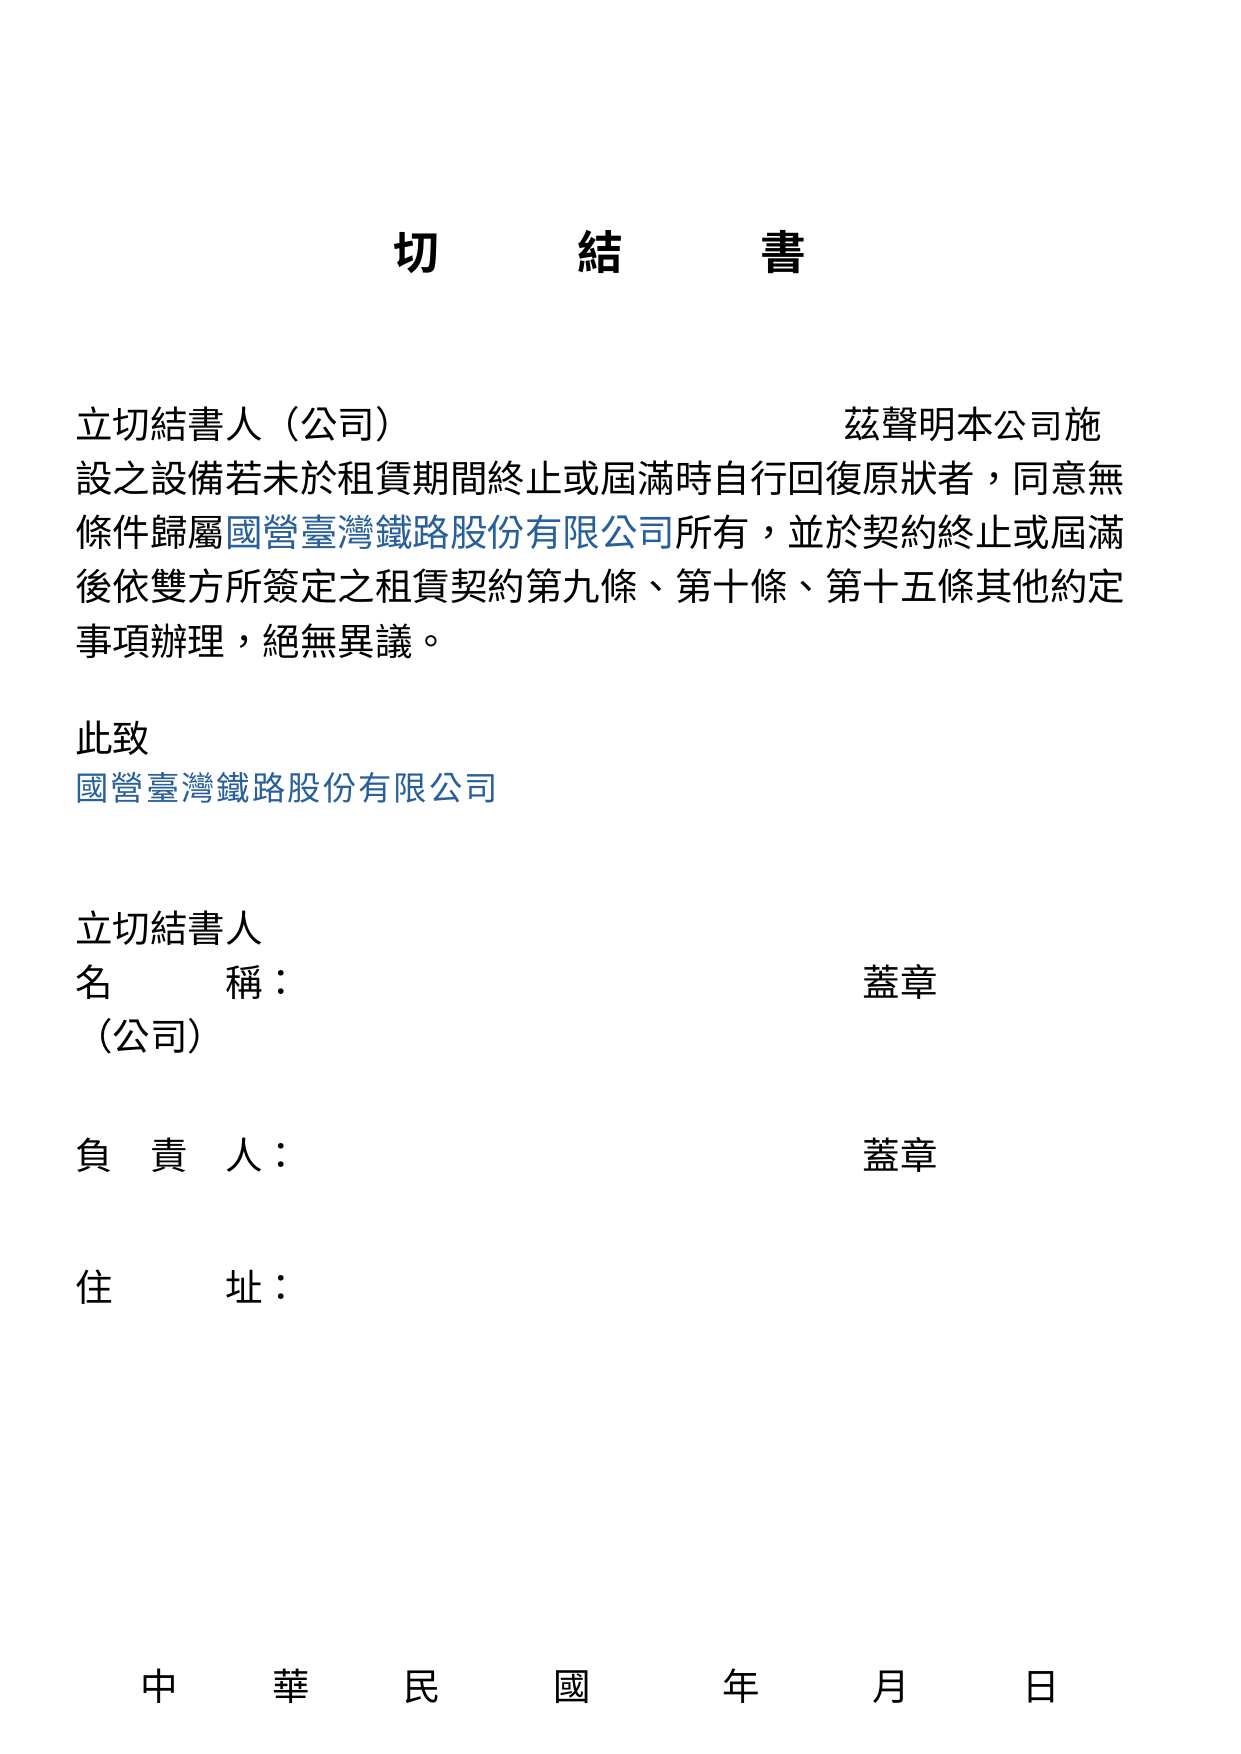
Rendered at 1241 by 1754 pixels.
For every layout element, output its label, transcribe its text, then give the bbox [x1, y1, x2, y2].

text 切 結 書 [75, 216, 1125, 283]
text 負 責 人： 蓋章 [75, 1126, 1125, 1180]
text 住 址： [75, 1259, 1125, 1311]
text 國營臺灣鐵路股份有限公司 [75, 762, 1073, 810]
text 名 稱： 蓋章 [75, 953, 1125, 1007]
text 立切結書人 [75, 899, 1125, 953]
text （公司） [75, 1007, 1125, 1061]
text 中 華 民 國 年 月 日 [75, 1656, 1125, 1711]
text 立切結書人（公司） 茲聲明本公司施設之設備若未於租賃期間終止或屆滿時自行回復原狀者，同意無條件歸屬國營臺灣鐵路股份有限公司所有，並於契約終止或屆滿後依雙方所簽定之租賃契約第九條、第十條、第十五條其他約定事項辦理，絕無異議。 [75, 395, 1125, 666]
text 此致 [75, 714, 1125, 762]
